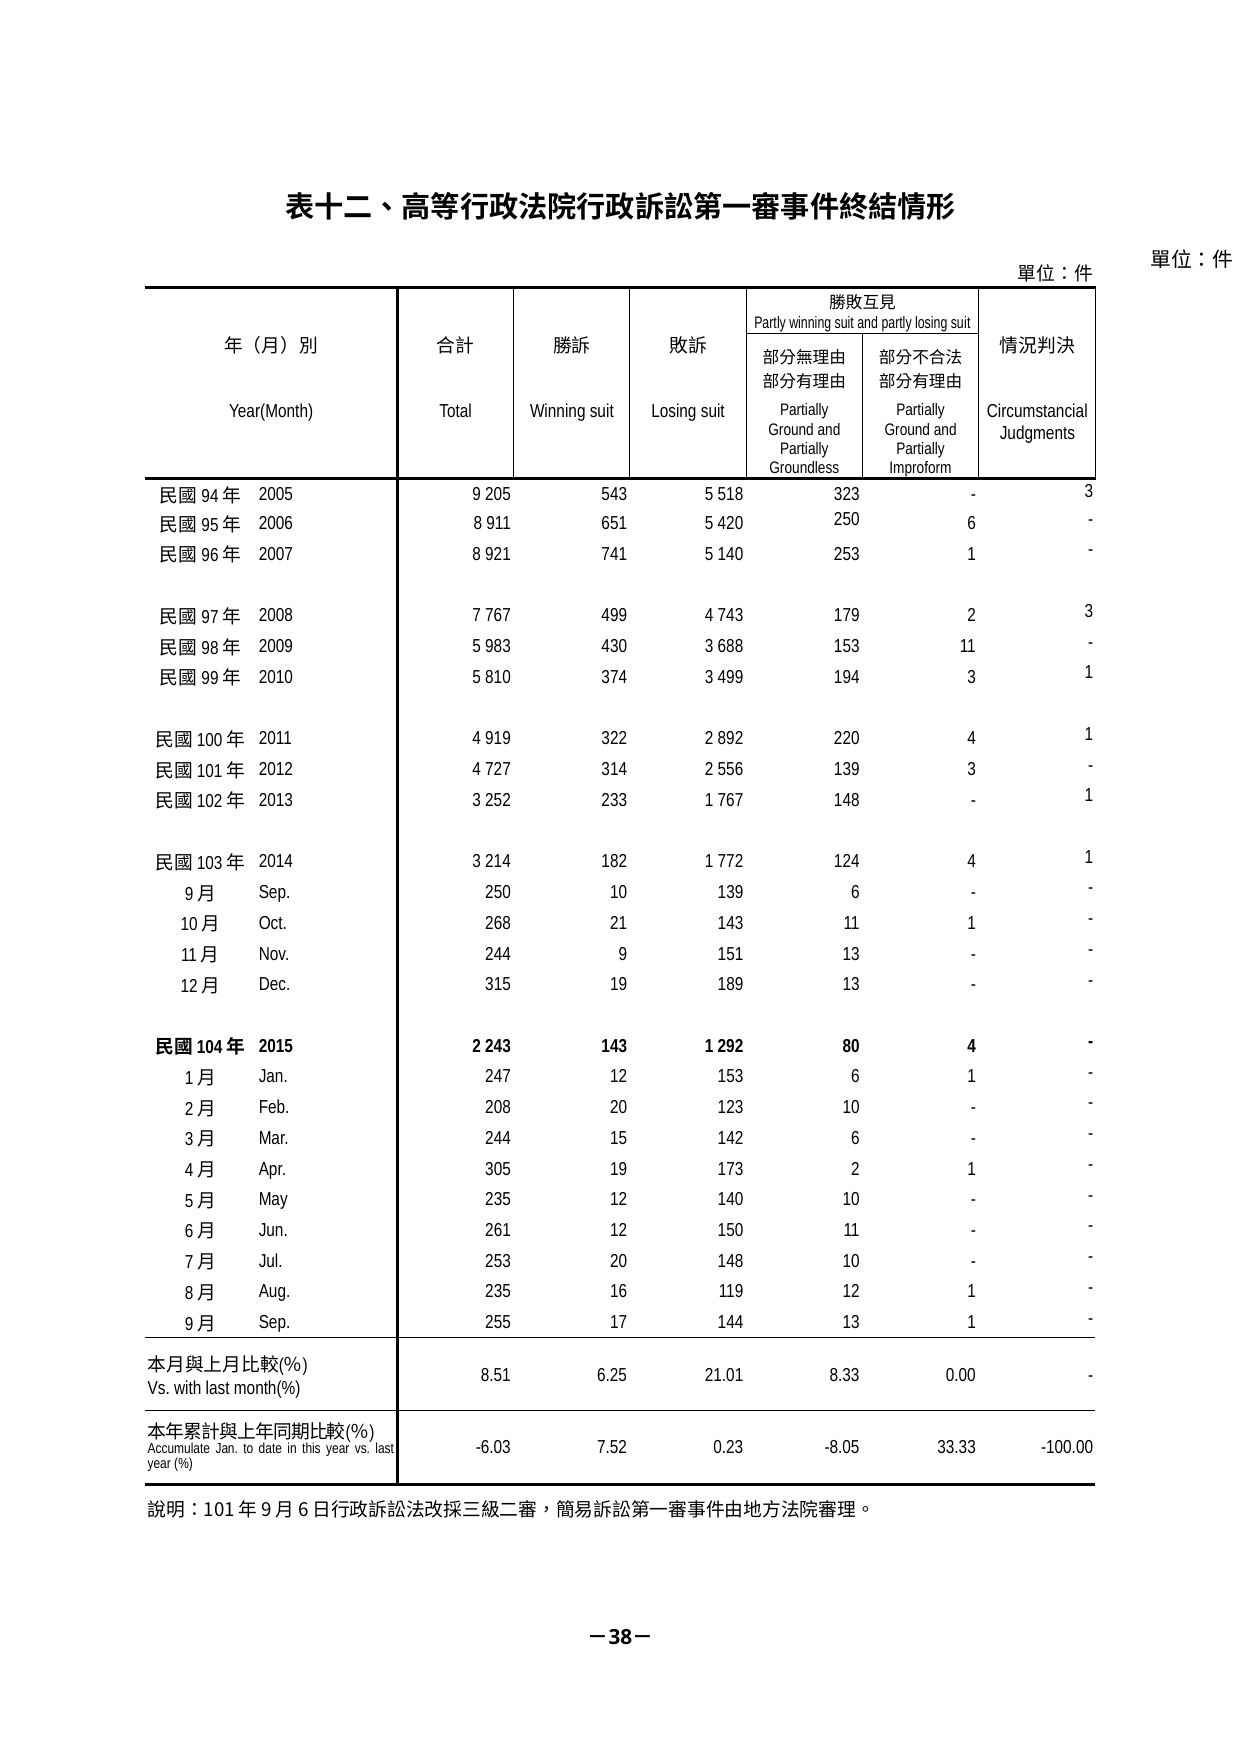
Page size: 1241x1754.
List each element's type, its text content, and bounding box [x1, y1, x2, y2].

table_cell 5 518 [630, 480, 746, 508]
table_cell 253 [746, 538, 862, 569]
table_header 合計 [399, 289, 513, 400]
table_cell - [979, 938, 1096, 968]
table_cell 19 [514, 969, 630, 999]
table_cell Oct. [256, 907, 396, 938]
table_cell 13 [746, 938, 862, 968]
table_cell [256, 999, 396, 1030]
table_cell [979, 815, 1096, 846]
table_cell 12 [514, 1184, 630, 1214]
table_cell 3 688 [630, 631, 746, 661]
table_cell - [862, 1184, 978, 1214]
table_cell 4月 [145, 1153, 256, 1184]
table_header 勝敗互見 Partly winning suit and partly losing suit [747, 289, 978, 332]
table_cell 741 [514, 538, 630, 569]
table_cell 1 [862, 1307, 978, 1337]
table_cell 139 [630, 876, 746, 907]
table_cell 13 [746, 969, 862, 999]
table_cell 148 [630, 1245, 746, 1276]
table_cell May [256, 1184, 396, 1214]
table_cell 3 [862, 754, 978, 784]
table_cell 314 [514, 754, 630, 784]
table_cell 3月 [145, 1122, 256, 1153]
table_cell 250 [399, 876, 513, 907]
table_cell 148 [746, 784, 862, 815]
table_cell - [979, 876, 1096, 907]
table_cell 173 [630, 1153, 746, 1184]
table_header 敗訴 [630, 289, 746, 400]
table_cell [256, 692, 396, 723]
table_cell 244 [399, 938, 513, 968]
table_cell 5 420 [630, 508, 746, 538]
table_cell 1 [862, 1061, 978, 1091]
table_cell 11 [746, 1214, 862, 1245]
table_cell 182 [514, 846, 630, 876]
table_cell 244 [399, 1122, 513, 1153]
table_cell 12月 [145, 969, 256, 999]
table_cell [399, 815, 513, 846]
table_cell 4 [862, 846, 978, 876]
table_cell 1 [862, 1276, 978, 1307]
table_cell 3 499 [630, 661, 746, 692]
table_cell 315 [399, 969, 513, 999]
table_cell 255 [399, 1307, 513, 1337]
table_cell 1 [862, 907, 978, 938]
table_cell [746, 999, 862, 1030]
table_cell - [862, 1091, 978, 1122]
table_cell - [862, 1214, 978, 1245]
table_cell [746, 692, 862, 723]
table_cell 140 [630, 1184, 746, 1214]
table_cell 322 [514, 723, 630, 753]
table_cell [862, 692, 978, 723]
table_cell 3 [979, 480, 1096, 508]
table_cell [630, 999, 746, 1030]
table_cell 8月 [145, 1276, 256, 1307]
table_cell - [979, 1030, 1096, 1061]
table_cell 5 810 [399, 661, 513, 692]
table_cell 12 [514, 1061, 630, 1091]
table_cell - [979, 1214, 1096, 1245]
table_cell -100.00 [979, 1410, 1096, 1483]
table_cell 6月 [145, 1214, 256, 1245]
table_cell [514, 692, 630, 723]
table_cell 189 [630, 969, 746, 999]
table_cell 139 [746, 754, 862, 784]
table_cell - [979, 1276, 1096, 1307]
table_cell 123 [630, 1091, 746, 1122]
table_cell 本年累計與上年同期比較(％) Accumulate Jan. to date in this year vs. last year (%) [145, 1411, 396, 1483]
table_cell 430 [514, 631, 630, 661]
table_cell - [979, 1091, 1096, 1122]
table_cell 2005 [256, 480, 396, 508]
table_cell 4 743 [630, 600, 746, 631]
table_cell - [979, 969, 1096, 999]
table_cell - [979, 1122, 1096, 1153]
table_cell [746, 569, 862, 600]
table_cell 2 [746, 1153, 862, 1184]
table_cell 150 [630, 1214, 746, 1245]
table_cell 543 [514, 480, 630, 508]
table_cell 19 [514, 1153, 630, 1184]
table_cell 4 727 [399, 754, 513, 784]
table_cell 2014 [256, 846, 396, 876]
table_cell 1 [979, 723, 1096, 753]
table_header 年（月）別 [145, 289, 396, 400]
table_cell - [862, 1122, 978, 1153]
table_cell Year(Month) [145, 400, 396, 477]
table_cell 6.25 [514, 1338, 630, 1410]
table_cell 16 [514, 1276, 630, 1307]
table_cell 0.00 [862, 1338, 978, 1410]
table_cell 143 [514, 1030, 630, 1061]
table_cell [862, 999, 978, 1030]
table_cell - [979, 1337, 1096, 1410]
table_cell Winning suit [514, 400, 629, 477]
table_header 勝訴 [514, 289, 629, 400]
table_cell 1 [979, 846, 1096, 876]
table_cell 8 911 [399, 508, 513, 538]
table_cell 261 [399, 1214, 513, 1245]
table_header 情況判決 [979, 289, 1095, 400]
table_cell Total [399, 400, 513, 477]
table_cell 179 [746, 600, 862, 631]
table_cell Sep. [256, 876, 396, 907]
table_cell 10 [746, 1091, 862, 1122]
table_cell [630, 815, 746, 846]
table_cell 民國102年 [145, 784, 256, 815]
table_cell Aug. [256, 1276, 396, 1307]
table_cell [979, 999, 1096, 1030]
table_cell 20 [514, 1091, 630, 1122]
table_cell 民國104年 [145, 1030, 256, 1061]
table_cell Mar. [256, 1122, 396, 1153]
table_cell 民國 96年 [145, 538, 256, 569]
table_cell 208 [399, 1091, 513, 1122]
table_cell 1 767 [630, 784, 746, 815]
table_cell Circumstancial Judgments [979, 400, 1095, 477]
table_cell Jul. [256, 1245, 396, 1276]
table_cell [145, 999, 256, 1030]
table_cell 民國101年 [145, 754, 256, 784]
table_cell 2007 [256, 538, 396, 569]
table_cell 12 [746, 1276, 862, 1307]
table_cell - [979, 1245, 1096, 1276]
table_cell [145, 815, 256, 846]
table_cell 153 [630, 1061, 746, 1091]
table_cell Feb. [256, 1091, 396, 1122]
table_cell 15 [514, 1122, 630, 1153]
table_cell -8.05 [746, 1411, 862, 1483]
table_cell [862, 815, 978, 846]
table_cell 20 [514, 1245, 630, 1276]
table_cell - [862, 784, 978, 815]
table_cell 253 [399, 1245, 513, 1276]
table_cell 10 [746, 1184, 862, 1214]
table_cell [145, 569, 256, 600]
table_cell 10 [746, 1245, 862, 1276]
table_cell - [979, 754, 1096, 784]
table_cell 說明：101年9月6日行政訴訟法改採三級二審，簡易訴訟第一審事件由地方法院審理。 [145, 1483, 1096, 1530]
table_cell 9月 [145, 1307, 256, 1337]
table_cell 153 [746, 631, 862, 661]
table_cell [979, 692, 1096, 723]
table_cell 7月 [145, 1245, 256, 1276]
text [1150, 268, 1240, 275]
table_cell 11 [862, 631, 978, 661]
table_cell - [862, 876, 978, 907]
table_cell 21 [514, 907, 630, 938]
table_cell - [979, 1307, 1096, 1337]
table_cell 2 556 [630, 754, 746, 784]
table_cell -6.03 [399, 1411, 513, 1483]
table_cell [145, 692, 256, 723]
table_cell [630, 569, 746, 600]
table_cell 3 252 [399, 784, 513, 815]
table_cell Apr. [256, 1153, 396, 1184]
table_cell 民國 97年 [145, 600, 256, 631]
table_cell 323 [746, 480, 862, 508]
table_cell 民國 95年 [145, 508, 256, 538]
table_cell 1 [979, 784, 1096, 815]
table_cell 民國100年 [145, 723, 256, 753]
table_cell 6 [862, 508, 978, 538]
table_cell 5 983 [399, 631, 513, 661]
text 表十二、高等行政法院行政訴訟第一審事件終結情形 [148, 183, 1092, 225]
table_cell - [979, 1184, 1096, 1214]
table_cell 124 [746, 846, 862, 876]
table_cell 151 [630, 938, 746, 968]
table_cell Jan. [256, 1061, 396, 1091]
table_cell [399, 692, 513, 723]
table_cell - [979, 1061, 1096, 1091]
table_cell 250 [746, 508, 862, 538]
table_cell 本月與上月比較(％) Vs. with last month(%) [145, 1338, 396, 1410]
table_cell 10 [514, 876, 630, 907]
table_cell 374 [514, 661, 630, 692]
table_cell [399, 569, 513, 600]
table_cell 268 [399, 907, 513, 938]
table_cell 2 243 [399, 1030, 513, 1061]
table_cell 235 [399, 1184, 513, 1214]
table_cell [399, 999, 513, 1030]
table_cell 12 [514, 1214, 630, 1245]
table_cell 2013 [256, 784, 396, 815]
table_cell 1 [979, 661, 1096, 692]
table_cell [979, 569, 1096, 600]
table_cell 247 [399, 1061, 513, 1091]
table_cell Partially Ground and Partially Groundless [747, 400, 862, 477]
table_cell - [862, 1245, 978, 1276]
table_cell 1月 [145, 1061, 256, 1091]
table_cell 6 [746, 1122, 862, 1153]
table_cell 0.23 [630, 1411, 746, 1483]
table_cell 2月 [145, 1091, 256, 1122]
table_cell 9 205 [399, 480, 513, 508]
table_cell 民國 99年 [145, 661, 256, 692]
table_cell 2006 [256, 508, 396, 538]
table_cell 6 [746, 1061, 862, 1091]
table_cell 4 [862, 723, 978, 753]
table_cell 1 [862, 1153, 978, 1184]
table_cell 143 [630, 907, 746, 938]
table_cell 80 [746, 1030, 862, 1061]
table_cell 11月 [145, 938, 256, 968]
table_cell - [979, 631, 1096, 661]
table_cell 21.01 [630, 1338, 746, 1410]
table_cell Losing suit [630, 400, 746, 477]
table_cell 民國 94年 [145, 480, 256, 508]
table_cell 2011 [256, 723, 396, 753]
table_cell 3 [862, 661, 978, 692]
table_cell Partially Ground and Partially Improform [863, 400, 978, 477]
table_cell 4 [862, 1030, 978, 1061]
table_cell Nov. [256, 938, 396, 968]
table_cell 499 [514, 600, 630, 631]
table_cell 2015 [256, 1030, 396, 1061]
table_cell 8 921 [399, 538, 513, 569]
table_cell - [979, 538, 1096, 569]
text 單位：件 [148, 259, 1092, 286]
table_cell 7.52 [514, 1411, 630, 1483]
table_cell [256, 569, 396, 600]
table_cell - [979, 907, 1096, 938]
table_cell 9 [514, 938, 630, 968]
table_cell 民國103年 [145, 846, 256, 876]
text [1150, 235, 1240, 243]
table_cell 2 [862, 600, 978, 631]
table_cell 2 892 [630, 723, 746, 753]
table_cell 119 [630, 1276, 746, 1307]
table_cell - [979, 1153, 1096, 1184]
table_cell 17 [514, 1307, 630, 1337]
table_cell [514, 999, 630, 1030]
table_cell 7 767 [399, 600, 513, 631]
table_cell 1 772 [630, 846, 746, 876]
table_cell Sep. [256, 1307, 396, 1337]
table_cell 194 [746, 661, 862, 692]
table_cell Jun. [256, 1214, 396, 1245]
table_cell [514, 569, 630, 600]
table_cell [746, 815, 862, 846]
table_cell 3 [979, 600, 1096, 631]
table_cell 142 [630, 1122, 746, 1153]
table_cell Dec. [256, 969, 396, 999]
table_cell 305 [399, 1153, 513, 1184]
table_cell 5 140 [630, 538, 746, 569]
table_cell - [862, 938, 978, 968]
table_cell - [979, 508, 1096, 538]
table_cell 8.51 [399, 1338, 513, 1410]
table_cell 2009 [256, 631, 396, 661]
table_cell 233 [514, 784, 630, 815]
table_cell [256, 815, 396, 846]
table_cell 民國 98年 [145, 631, 256, 661]
table_cell 220 [746, 723, 862, 753]
table_cell 4 919 [399, 723, 513, 753]
table_cell - [862, 480, 978, 508]
table_cell 1 292 [630, 1030, 746, 1061]
table_cell [630, 692, 746, 723]
table_cell 144 [630, 1307, 746, 1337]
table_cell 33.33 [862, 1411, 978, 1483]
table_cell 2008 [256, 600, 396, 631]
table_cell 10月 [145, 907, 256, 938]
table_cell 3 214 [399, 846, 513, 876]
table_cell 11 [746, 907, 862, 938]
table_cell 1 [862, 538, 978, 569]
table_cell 部分不合法 部分有理由 [863, 334, 978, 400]
table_cell 6 [746, 876, 862, 907]
table_cell [514, 815, 630, 846]
table_cell 13 [746, 1307, 862, 1337]
table_cell [862, 569, 978, 600]
table_cell 9月 [145, 876, 256, 907]
table_cell 5月 [145, 1184, 256, 1214]
table_cell 2010 [256, 661, 396, 692]
table_cell 2012 [256, 754, 396, 784]
table_cell - [862, 969, 978, 999]
table_cell 部分無理由 部分有理由 [747, 334, 862, 400]
table_cell 651 [514, 508, 630, 538]
text 單位：件 [1150, 243, 1240, 268]
table_cell 8.33 [746, 1338, 862, 1410]
table_cell 235 [399, 1276, 513, 1307]
